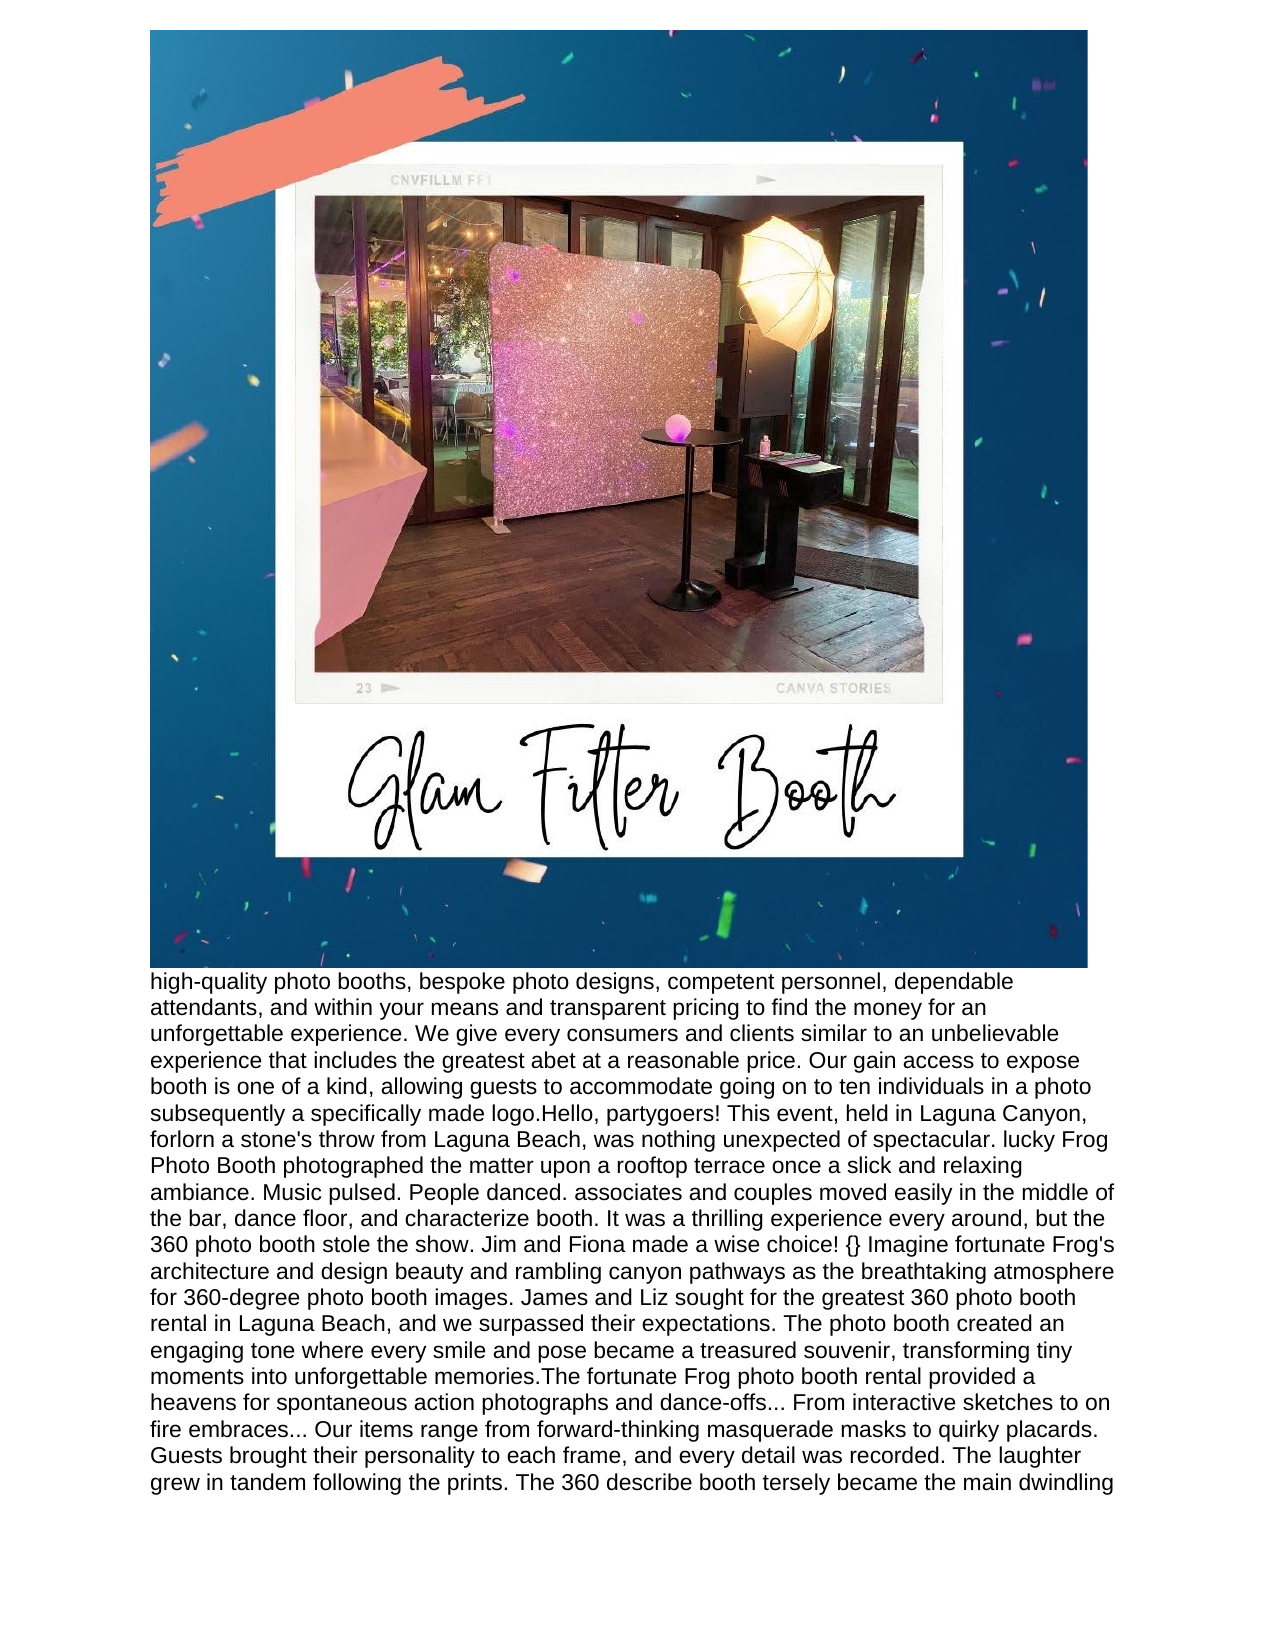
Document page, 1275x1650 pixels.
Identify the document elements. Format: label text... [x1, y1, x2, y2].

text high-quality photo booths, bespoke photo designs, competent personnel, dependable attendants, and within your means and transparent pricing to find the money for an unforgettable experience. We give every consumers and clients similar to an unbelievable experience that includes the greatest abet at a reasonable price. Our gain access to expose booth is one of a kind, allowing guests to accommodate going on to ten individuals in a photo subsequently a specifically made logo.Hello, partygoers! This event, held in Laguna Canyon, forlorn a stone's throw from Laguna Beach, was nothing unexpected of spectacular. lucky Frog Photo Booth photographed the matter upon a rooftop terrace once a slick and relaxing ambiance. Music pulsed. People danced. associates and couples moved easily in the middle of the bar, dance floor, and characterize booth. It was a thrilling experience every around, but the 360 photo booth stole the show. Jim and Fiona made a wise choice! {} Imagine fortunate Frog's architecture and design beauty and rambling canyon pathways as the breathtaking atmosphere for 360-degree photo booth images. James and Liz sought for the greatest 360 photo booth rental in Laguna Beach, and we surpassed their expectations. The photo booth created an engaging tone where every smile and pose became a treasured souvenir, transforming tiny moments into unforgettable memories.The fortunate Frog photo booth rental provided a heavens for spontaneous action photographs and dance-offs... From interactive sketches to on fire embraces... Our items range from forward-thinking masquerade masks to quirky placards. Guests brought their personality to each frame, and every detail was recorded. The laughter grew in tandem following the prints. The 360 describe booth tersely became the main dwindling [150, 968, 1125, 1495]
picture [150, 30, 1088, 968]
